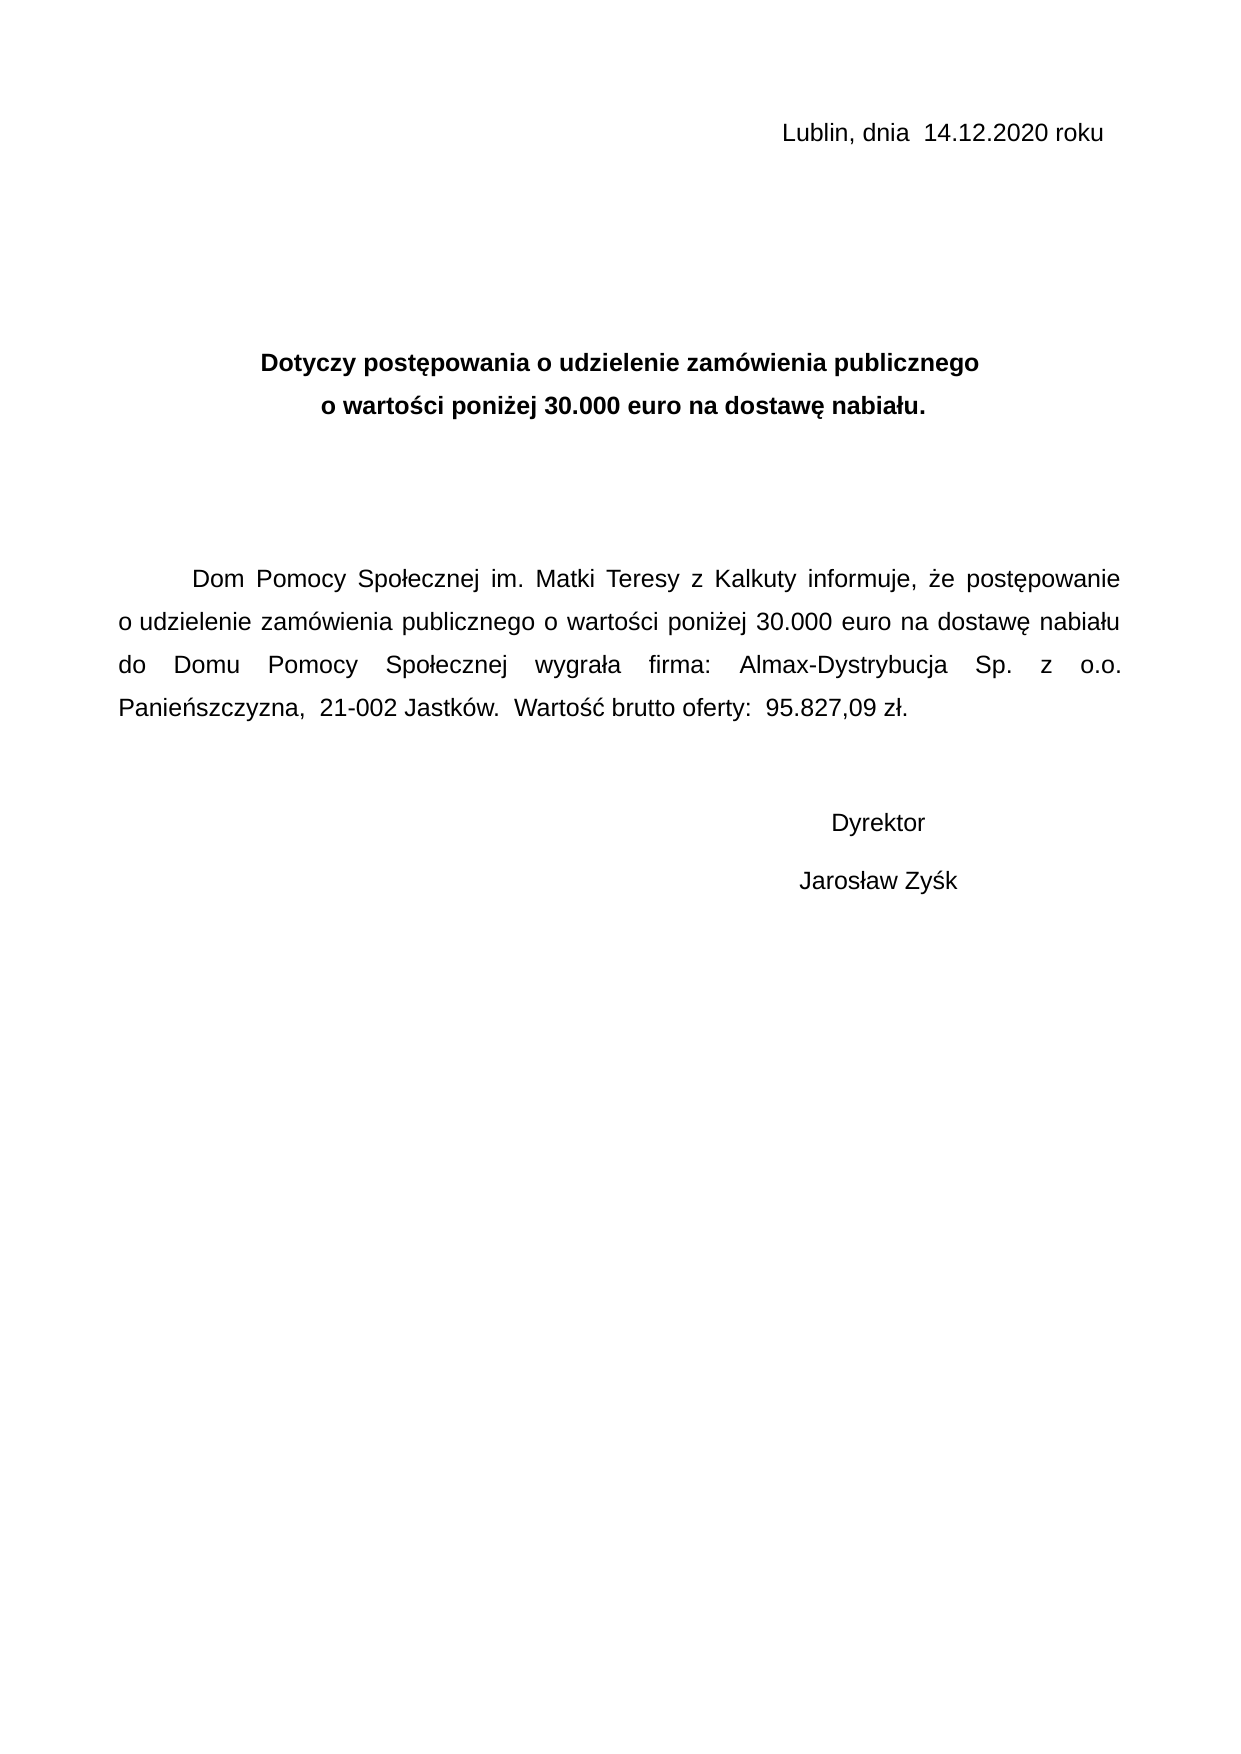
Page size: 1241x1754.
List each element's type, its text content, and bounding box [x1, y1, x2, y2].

text Dotyczy postępowania o udzielenie zamówienia publicznego [118, 348, 1122, 377]
text Jarosław Zyśk [118, 866, 1122, 894]
text Dyrektor [118, 808, 1122, 837]
text Dom Pomocy Społecznej im. Matki Teresy z Kalkuty informuje, że postępowanie o udzielenie zamówienia publicznego o wartości poniżej 30.000 euro na dostawę nabiału do Domu Pomocy Społecznej wygrała firma: Almax-Dystrybucja Sp. z o.o. Panieńszczyzna, 21-002 Jastków. Wartość brutto oferty: 95.827,09 zł. [118, 564, 1122, 722]
text Lublin, dnia 14.12.2020 roku [118, 118, 1122, 147]
text o wartości poniżej 30.000 euro na dostawę nabiału. [118, 391, 1122, 420]
